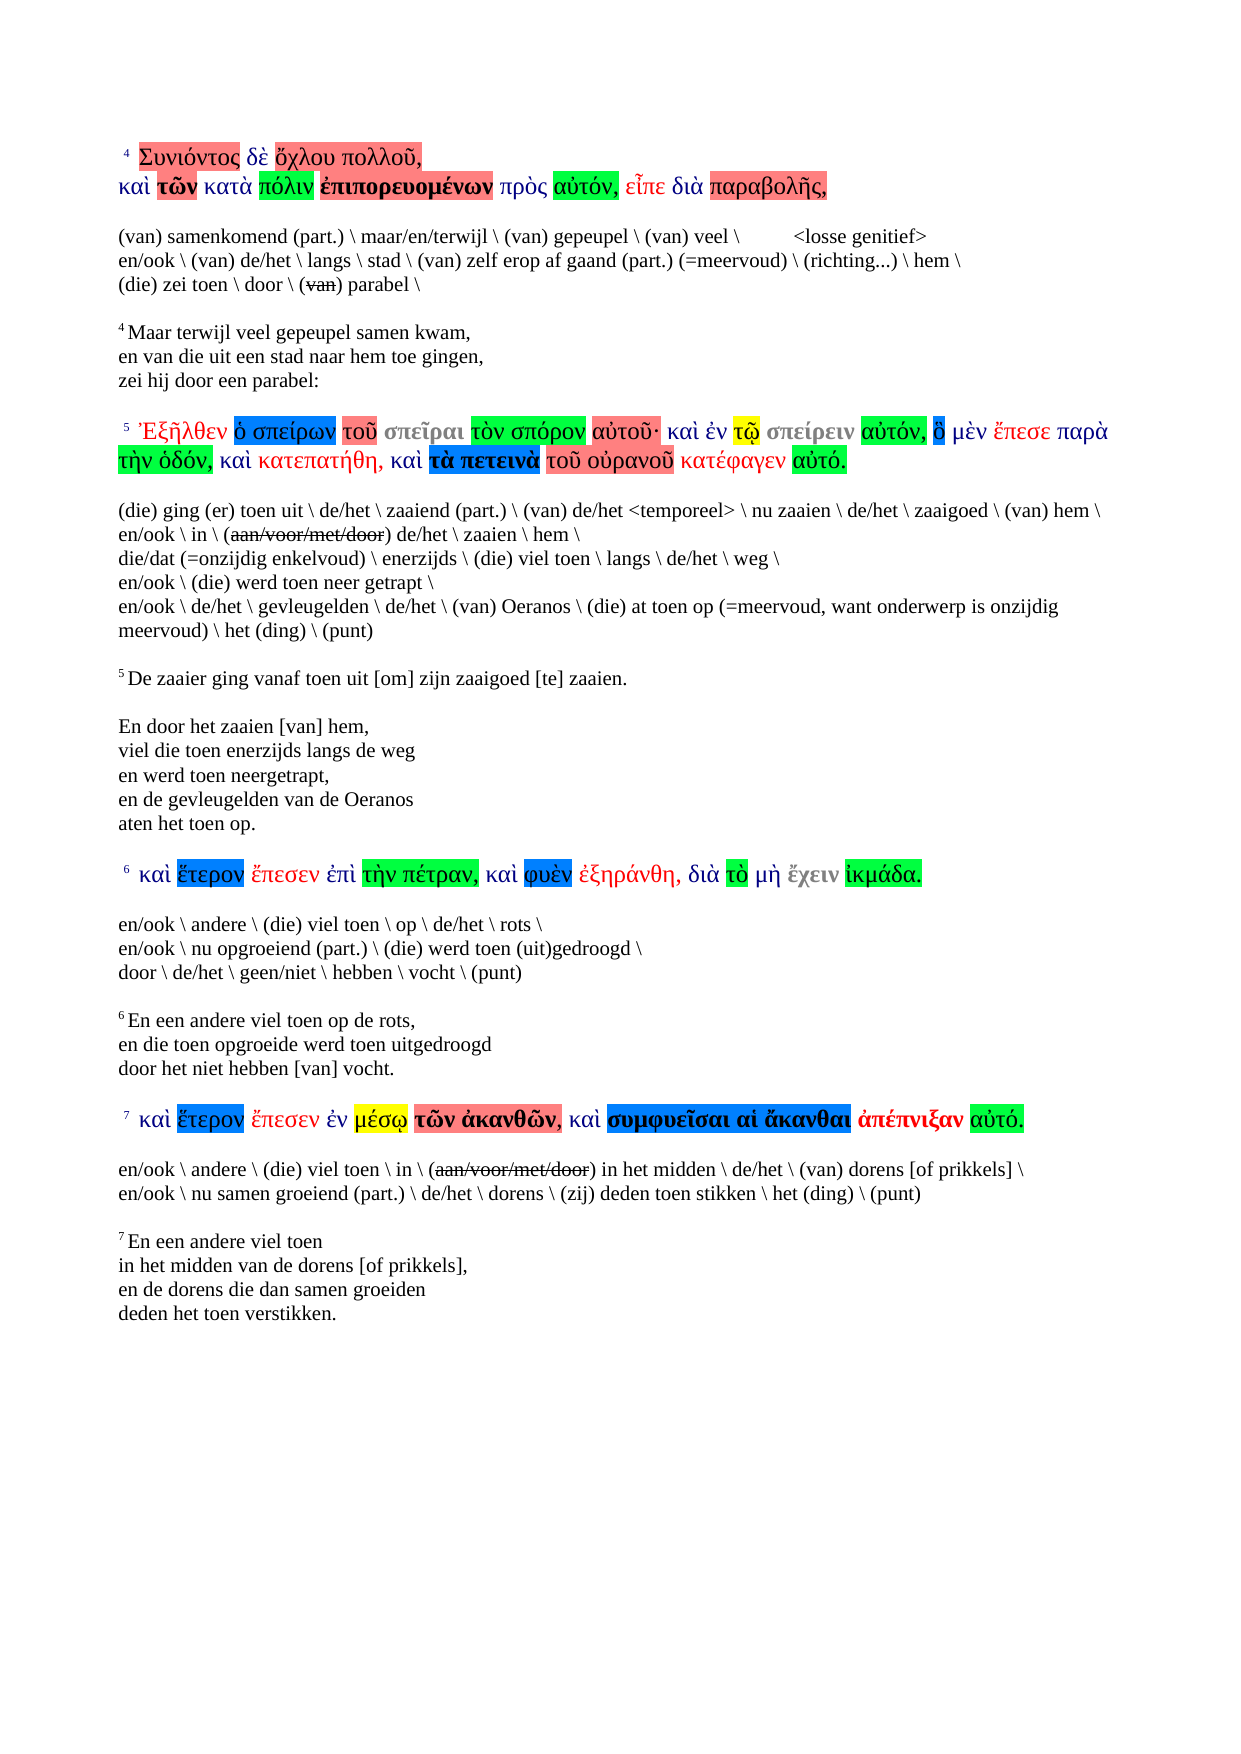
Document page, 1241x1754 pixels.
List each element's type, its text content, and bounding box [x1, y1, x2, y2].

text 4 Συνιόντος δὲ ὄχλου πολλοῦ, [118, 142, 1122, 171]
text 5 De zaaier ging vanaf toen uit [om] zijn zaaigoed [te] zaaien. [118, 666, 1122, 690]
text in het midden van de dorens [of prikkels], [118, 1253, 1122, 1277]
text en van die uit een stad naar hem toe gingen, [118, 344, 1122, 368]
text καὶ τῶν κατὰ πόλιν ἐπιπορευομένων πρὸς αὐτόν, εἶπε διὰ παραβολῆς, [118, 171, 1122, 200]
text en/ook \ nu samen groeiend (part.) \ de/het \ dorens \ (zij) deden toen stikken \ het (ding) \ (punt) [118, 1181, 1122, 1205]
text en/ook \ (van) de/het \ langs \ stad \ (van) zelf erop af gaand (part.) (=meervoud) \ (richting...) \ hem \ [118, 248, 1122, 272]
text en/ook \ andere \ (die) viel toen \ in \ (aan/voor/met/door) in het midden \ de/het \ (van) dorens [of prikkels] \ [118, 1157, 1122, 1181]
text en werd toen neergetrapt, [118, 762, 1122, 787]
text deden het toen verstikken. [118, 1301, 1122, 1325]
text En door het zaaien [van] hem, [118, 714, 1122, 738]
text 5 Ἐξῆλθεν ὁ σπείρων τοῦ σπεῖραι τὸν σπόρον αὐτοῦ· καὶ ἐν τῷ σπείρειν αὐτόν, ὃ μὲν ἔπεσε παρὰ τὴν ὁδόν, καὶ κατεπατήθη, καὶ τὰ πετεινὰ τοῦ οὐρανοῦ κατέφαγεν αὐτό. [118, 416, 1122, 474]
text 4 Maar terwijl veel gepeupel samen kwam, [118, 320, 1122, 344]
text en/ook \ nu opgroeiend (part.) \ (die) werd toen (uit)gedroogd \ [118, 936, 1122, 960]
text door \ de/het \ geen/niet \ hebben \ vocht \ (punt) [118, 960, 1122, 984]
text viel die toen enerzijds langs de weg [118, 738, 1122, 762]
text en/ook \ (die) werd toen neer getrapt \ [118, 570, 1122, 594]
text zei hij door een parabel: [118, 368, 1122, 392]
text en/ook \ in \ (aan/voor/met/door) de/het \ zaaien \ hem \ [118, 522, 1122, 546]
text 7 καὶ ἕτερον ἔπεσεν ἐν μέσῳ τῶν ἀκανθῶν, καὶ συμφυεῖσαι αἱ ἄκανθαι ἀπέπνιξαν αὐτό. [118, 1104, 1122, 1133]
text 6 καὶ ἕτερον ἔπεσεν ἐπὶ τὴν πέτραν, καὶ φυὲν ἐξηράνθη, διὰ τὸ μὴ ἔχειν ἰκμάδα. [118, 859, 1122, 887]
text door het niet hebben [van] vocht. [118, 1056, 1122, 1080]
text 7 En een andere viel toen [118, 1229, 1122, 1253]
text (van) samenkomend (part.) \ maar/en/terwijl \ (van) gepeupel \ (van) veel \ <losse genitief> [118, 224, 1122, 248]
text en/ook \ de/het \ gevleugelden \ de/het \ (van) Oeranos \ (die) at toen op (=meervoud, want onderwerp is onzijdig meervoud) \ het (ding) \ (punt) [118, 594, 1122, 642]
text die/dat (=onzijdig enkelvoud) \ enerzijds \ (die) viel toen \ langs \ de/het \ weg \ [118, 546, 1122, 570]
text en de dorens die dan samen groeiden [118, 1277, 1122, 1301]
text en die toen opgroeide werd toen uitgedroogd [118, 1032, 1122, 1056]
text (die) zei toen \ door \ (van) parabel \ [118, 272, 1122, 296]
text en/ook \ andere \ (die) viel toen \ op \ de/het \ rots \ [118, 912, 1122, 936]
text en de gevleugelden van de Oeranos [118, 787, 1122, 811]
text (die) ging (er) toen uit \ de/het \ zaaiend (part.) \ (van) de/het <temporeel> \ nu zaaien \ de/het \ zaaigoed \ (van) hem \ [118, 498, 1122, 522]
text 6 En een andere viel toen op de rots, [118, 1008, 1122, 1032]
text aten het toen op. [118, 811, 1122, 835]
